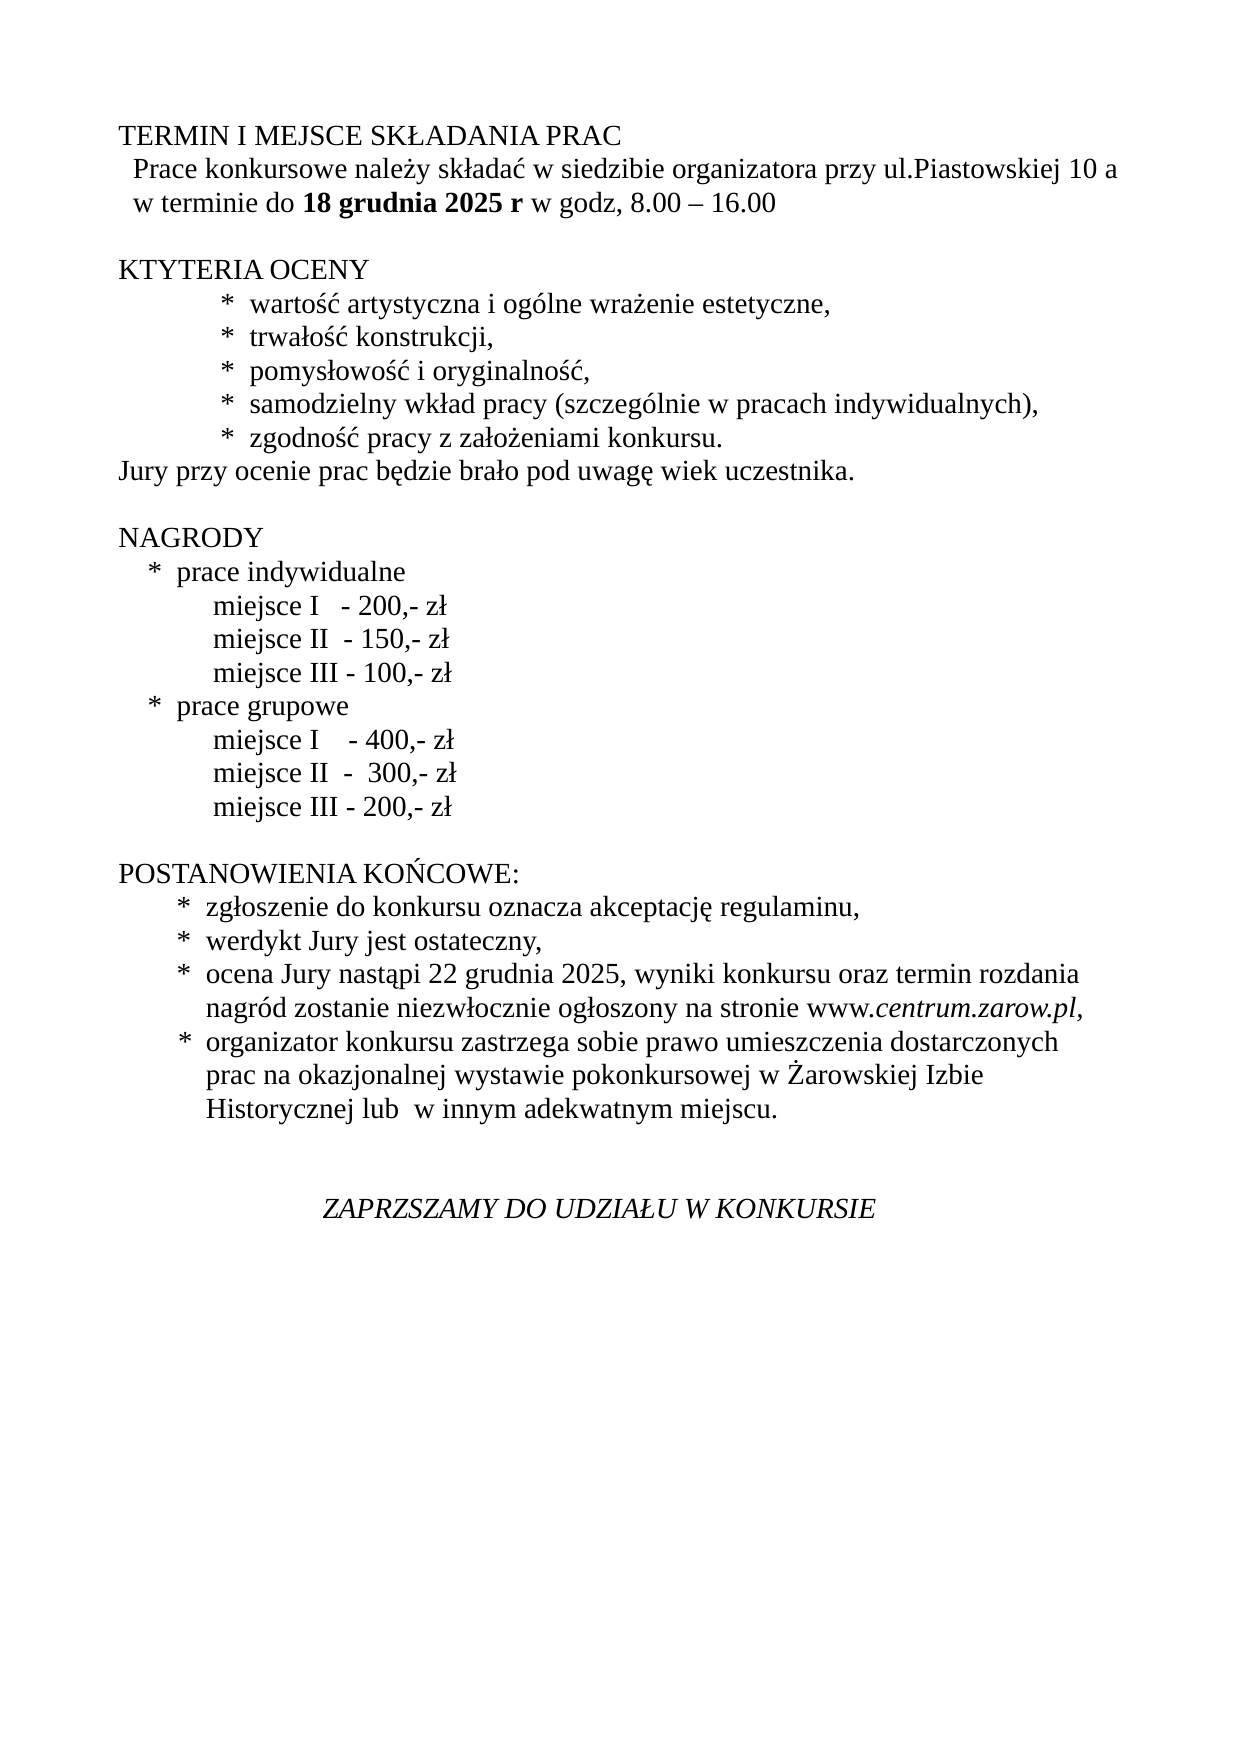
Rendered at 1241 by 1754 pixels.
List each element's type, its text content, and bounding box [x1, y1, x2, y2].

text NAGRODY [118, 521, 1122, 554]
text miejsce III - 200,- zł [118, 789, 1122, 822]
text * zgłoszenie do konkursu oznacza akceptację regulaminu, [118, 889, 1122, 923]
text Prace konkursowe należy składać w siedzibie organizatora przy ul.Piastowskiej 10 a [118, 152, 1122, 185]
text * pomysłowość i oryginalność, [118, 353, 1122, 386]
text miejsce II - 150,- zł [118, 621, 1122, 655]
text * prace grupowe [118, 688, 1122, 722]
text * wartość artystyczna i ogólne wrażenie estetyczne, [118, 286, 1122, 319]
text KTYTERIA OCENY [118, 252, 1122, 286]
text Historycznej lub w innym adekwatnym miejscu. [118, 1091, 1122, 1124]
text miejsce III - 100,- zł [118, 655, 1122, 688]
text * samodzielny wkład pracy (szczególnie w pracach indywidualnych), [118, 386, 1122, 420]
text miejsce II - 300,- zł [118, 755, 1122, 789]
text miejsce I - 200,- zł [118, 588, 1122, 621]
text * trwałość konstrukcji, [118, 319, 1122, 353]
text * zgodność pracy z założeniami konkursu. Jury przy ocenie prac będzie brało pod uwagę wiek uczestnika. [118, 420, 1122, 487]
text * organizator konkursu zastrzega sobie prawo umieszczenia dostarczonych [118, 1024, 1122, 1057]
text ZAPRZSZAMY DO UDZIAŁU W KONKURSIE [118, 1191, 1122, 1225]
text POSTANOWIENIA KOŃCOWE: [118, 856, 1122, 889]
text * prace indywidualne [118, 554, 1122, 588]
text * werdykt Jury jest ostateczny, [118, 923, 1122, 957]
text nagród zostanie niezwłocznie ogłoszony na stronie www.centrum.zarow.pl, [118, 990, 1122, 1024]
text w terminie do 18 grudnia 2025 r w godz, 8.00 – 16.00 [118, 185, 1122, 219]
text TERMIN I MEJSCE SKŁADANIA PRAC [118, 118, 1122, 152]
text prac na okazjonalnej wystawie pokonkursowej w Żarowskiej Izbie [118, 1057, 1122, 1091]
text miejsce I - 400,- zł [118, 722, 1122, 755]
text * ocena Jury nastąpi 22 grudnia 2025, wyniki konkursu oraz termin rozdania [118, 957, 1122, 990]
